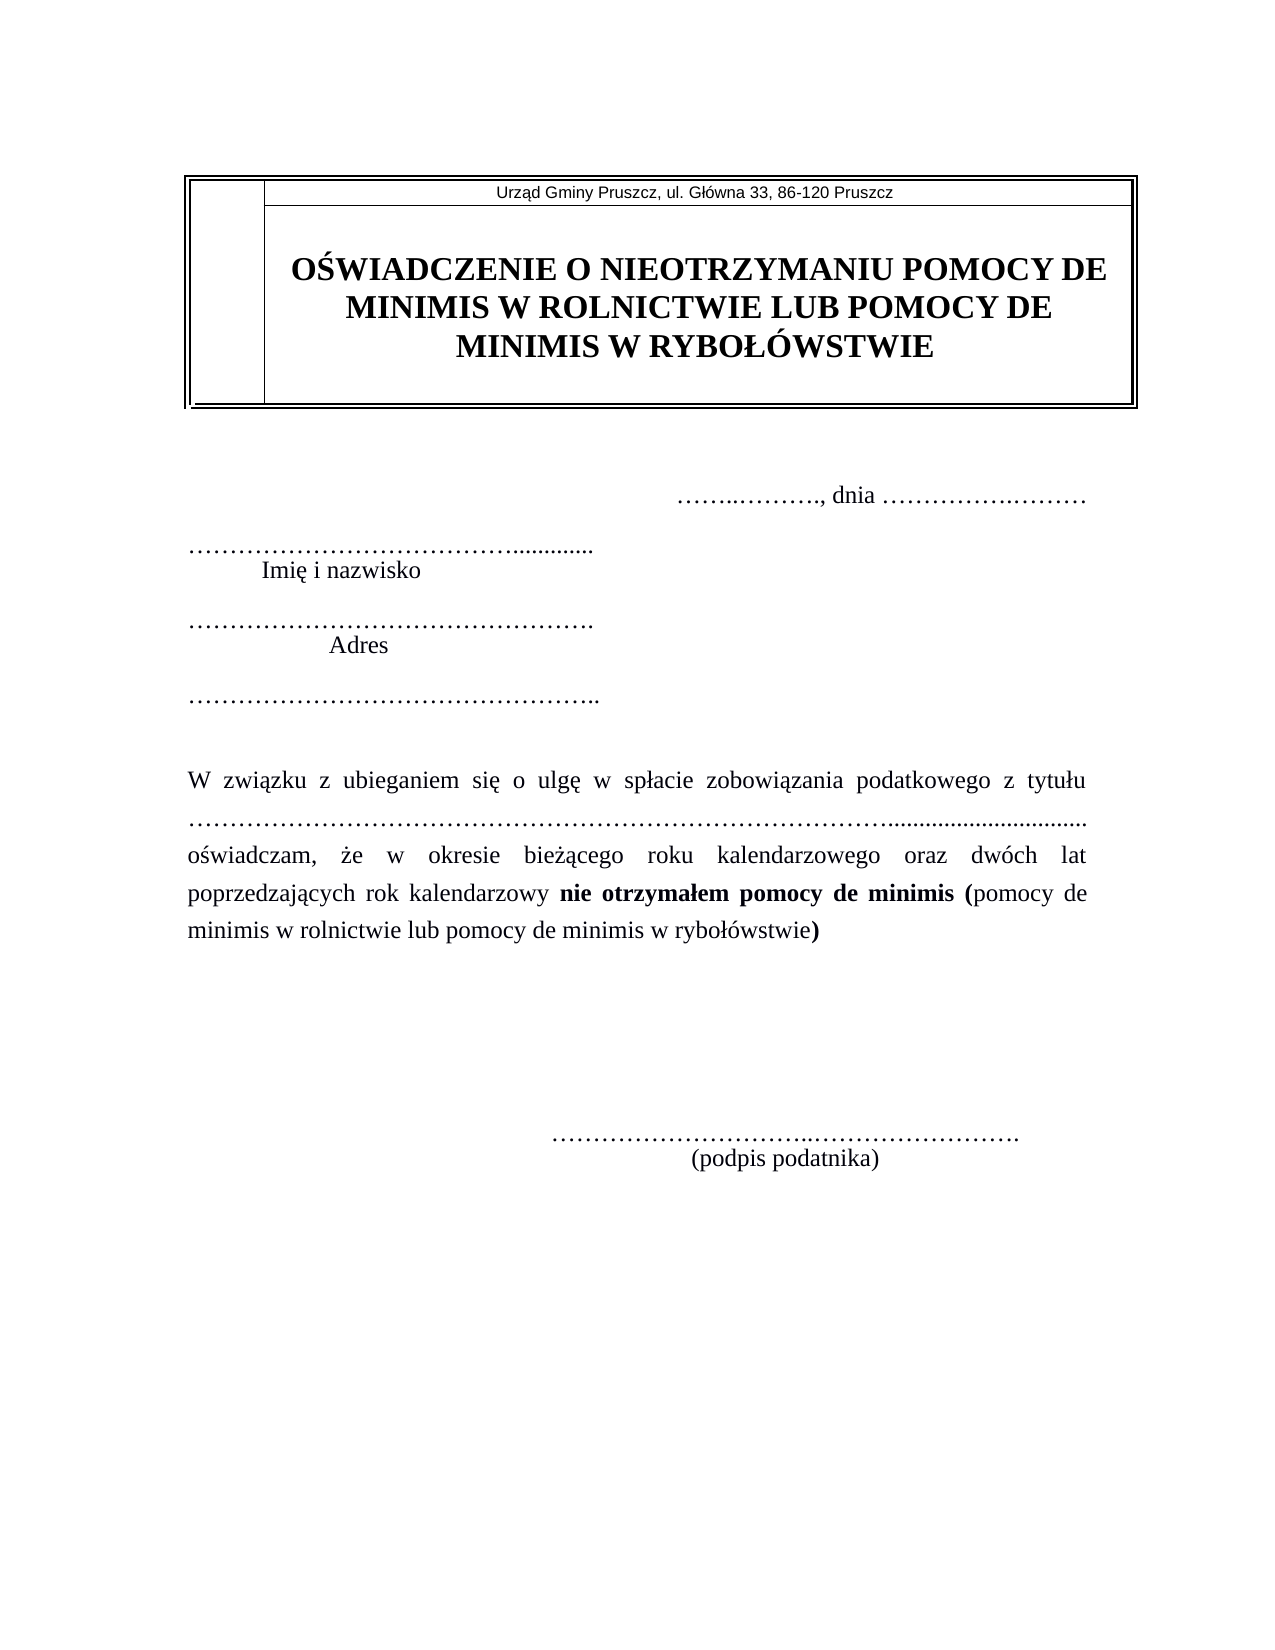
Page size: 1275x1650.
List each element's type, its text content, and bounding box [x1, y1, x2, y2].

text ……..………., dnia …………….……… [187, 484, 1087, 509]
text ………………………………………….. [187, 684, 1087, 709]
text Imię i nazwisko [187, 559, 1087, 584]
text …………………………..……………………. [482, 1121, 1087, 1146]
text …………………………………............. [187, 534, 1087, 559]
text (podpis podatnika) [482, 1146, 1087, 1171]
table_cell OŚWIADCZENIE O NIEOTRZYMANIU POMOCY DE MINIMIS W ROLNICTWIE LUB POMOCY DE MINIMIS W RYBOŁÓWSTWIE [265, 206, 1131, 403]
table_header Urząd Gminy Pruszcz, ul. Główna 33, 86-120 Pruszcz [265, 181, 1131, 204]
text oświadczam, że w okresie bieżącego roku kalendarzowego oraz dwóch lat poprzedzających rok kalendarzowy nie otrzymałem pomocy de minimis (pomocy de minimis w rolnictwie lub pomocy de minimis w rybołówstwie) [187, 834, 1087, 946]
text …………………………………………. [187, 609, 1087, 634]
text W związku z ubieganiem się o ulgę w spłacie zobowiązania podatkowego z tytułu …………………………………………………………………………................................ [187, 759, 1087, 834]
table_header [191, 181, 264, 403]
text Adres [187, 634, 1087, 659]
